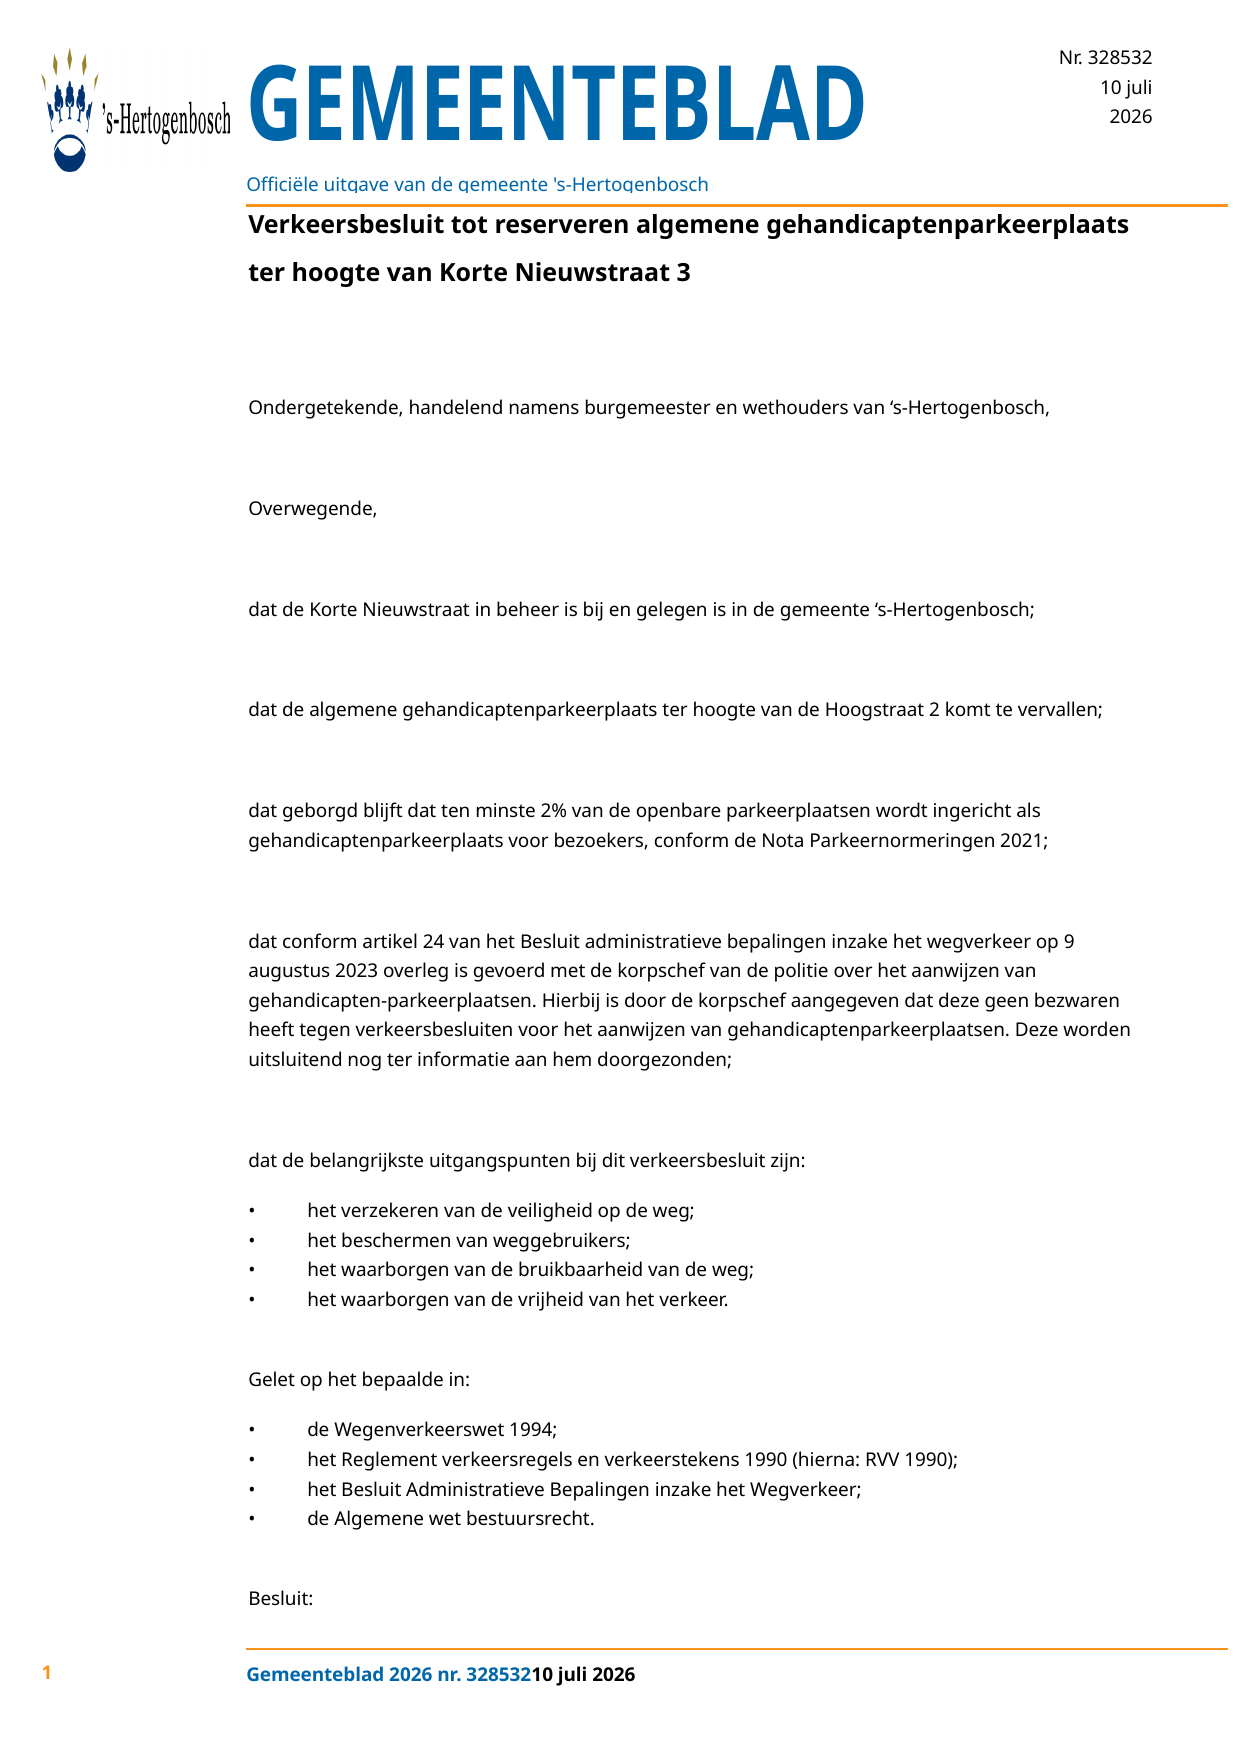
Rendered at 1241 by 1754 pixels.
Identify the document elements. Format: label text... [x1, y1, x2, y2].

picture [41, 47, 231, 172]
text Ondergetekende, handelend namens burgemeester en wethouders van ‘s-Hertogenbosch, [248, 394, 1152, 420]
text dat de algemene gehandicaptenparkeerplaats ter hoogte van de Hoogstraat 2 komt te vervallen; [248, 697, 1152, 722]
text Overwegende, [248, 495, 1152, 521]
list het waarborgen van de vrijheid van het verkeer. [248, 1286, 1152, 1312]
list de Wegenverkeerswet 1994; [248, 1417, 1152, 1442]
text dat de belangrijkste uitgangspunten bij dit verkeersbesluit zijn: [248, 1147, 1152, 1173]
text dat geborgd blijft dat ten minste 2% van de openbare parkeerplaatsen wordt ingericht als gehandicaptenparkeerplaats voor bezoekers, conform de Nota Parkeernormeringen 2021; [248, 797, 1152, 853]
text dat de Korte Nieuwstraat in beheer is bij en gelegen is in de gemeente ‘s-Hertogenbosch; [248, 596, 1152, 621]
list het waarborgen van de bruikbaarheid van de weg; [248, 1257, 1152, 1282]
list het Reglement verkeersregels en verkeerstekens 1990 (hierna: RVV 1990); [248, 1446, 1152, 1472]
text Besluit: [248, 1585, 1152, 1611]
list het beschermen van weggebruikers; [248, 1227, 1152, 1253]
text Gelet op het bepaalde in: [248, 1366, 1152, 1392]
list de Algemene wet bestuursrecht. [248, 1505, 1152, 1531]
text dat conform artikel 24 van het Besluit administratieve bepalingen inzake het wegverkeer op 9 augustus 2023 overleg is gevoerd met de korpschef van de politie over het aanwijzen van gehandicapten-parkeerplaatsen. Hierbij is door de korpschef aangegeven dat deze geen bezwaren heeft tegen verkeersbesluiten voor het aanwijzen van gehandicaptenparkeerplaatsen. Deze worden uitsluitend nog ter informatie aan hem doorgezonden; [248, 928, 1152, 1072]
text Verkeersbesluit tot reserveren algemene gehandicaptenparkeerplaats ter hoogte van Korte Nieuwstraat 3 [248, 207, 1152, 288]
list het Besluit Administratieve Bepalingen inzake het Wegverkeer; [248, 1476, 1152, 1501]
list het verzekeren van de veiligheid op de weg; [248, 1197, 1152, 1223]
